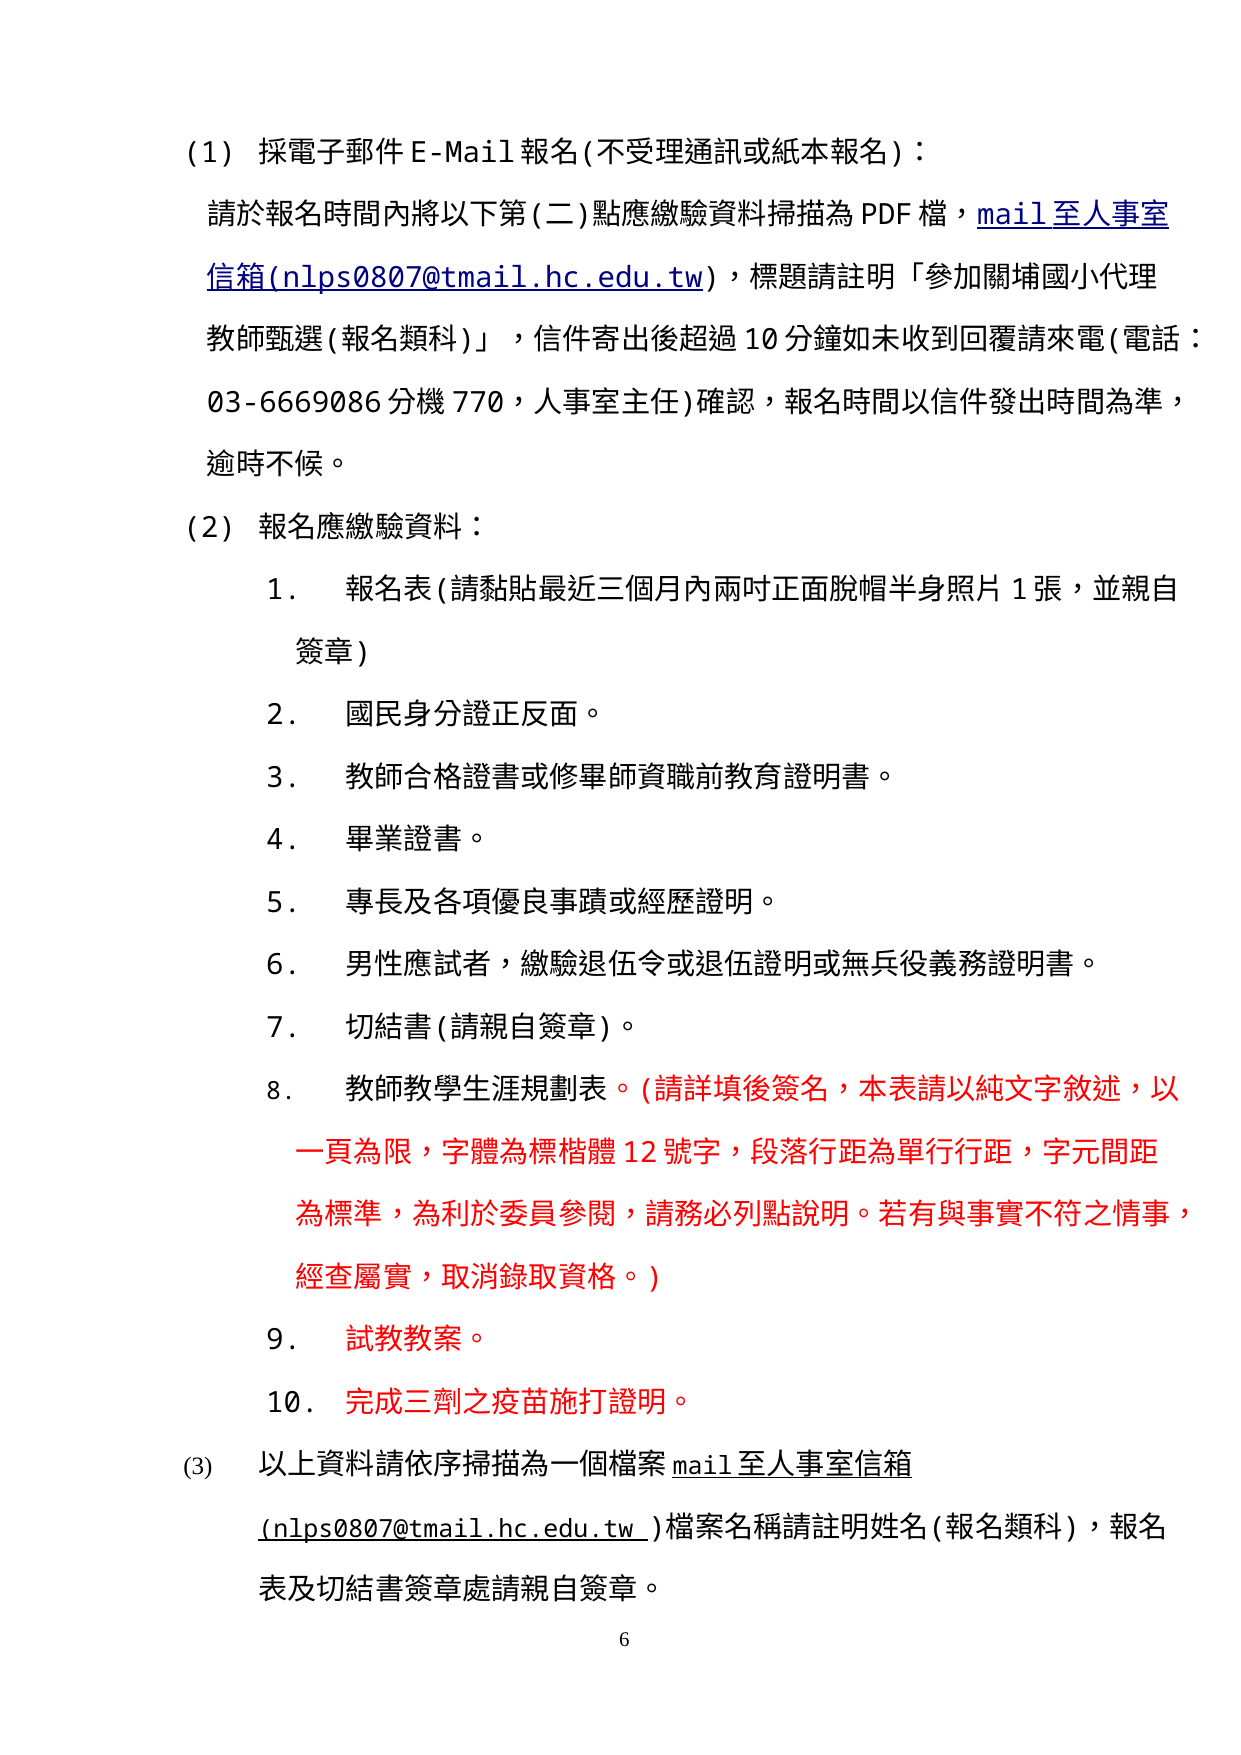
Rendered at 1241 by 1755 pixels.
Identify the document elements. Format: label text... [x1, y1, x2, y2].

list 報名表(請黏貼最近三個月內兩吋正面脫帽半身照片1張，並親自簽章) [266, 545, 1181, 670]
list 以上資料請依序掃描為一個檔案mail至人事室信箱(nlps0807@tmail.hc.edu.tw )檔案名稱請註明姓名(報名類科)，報名表及切結書簽章處請親自簽章。 [183, 1420, 1181, 1608]
list 教師合格證書或修畢師資職前教育證明書。 [266, 733, 1181, 795]
list 試教教案。 [266, 1295, 1181, 1358]
list 採電子郵件E-Mail報名(不受理通訊或紙本報名)： [183, 108, 1181, 170]
list 切結書(請親自簽章)。 [266, 983, 1181, 1045]
list 畢業證書。 [266, 795, 1181, 858]
list 專長及各項優良事蹟或經歷證明。 [266, 858, 1181, 920]
list 國民身分證正反面。 [266, 670, 1181, 733]
list 完成三劑之疫苗施打證明。 [266, 1358, 1181, 1420]
list 男性應試者，繳驗退伍令或退伍證明或無兵役義務證明書。 [266, 920, 1181, 983]
list 教師教學生涯規劃表。(請詳填後簽名，本表請以純文字敘述，以一頁為限，字體為標楷體12號字，段落行距為單行行距，字元間距為標準，為利於委員參閱，請務必列點說明。若有與事實不符之情事，經查屬實，取消錄取資格。) [266, 1045, 1181, 1295]
list 報名應繳驗資料： [183, 483, 1181, 545]
text 請於報名時間內將以下第(二)點應繳驗資料掃描為PDF檔，mail至人事室信箱(nlps0807@tmail.hc.edu.tw)，標題請註明「參加關埔國小代理教師甄選(報名類科)」，信件寄出後超過10分鐘如未收到回覆請來電(電話：03-6669086分機770，人事室主任)確認，報名時間以信件發出時間為準，逾時不候。 [207, 170, 1181, 483]
